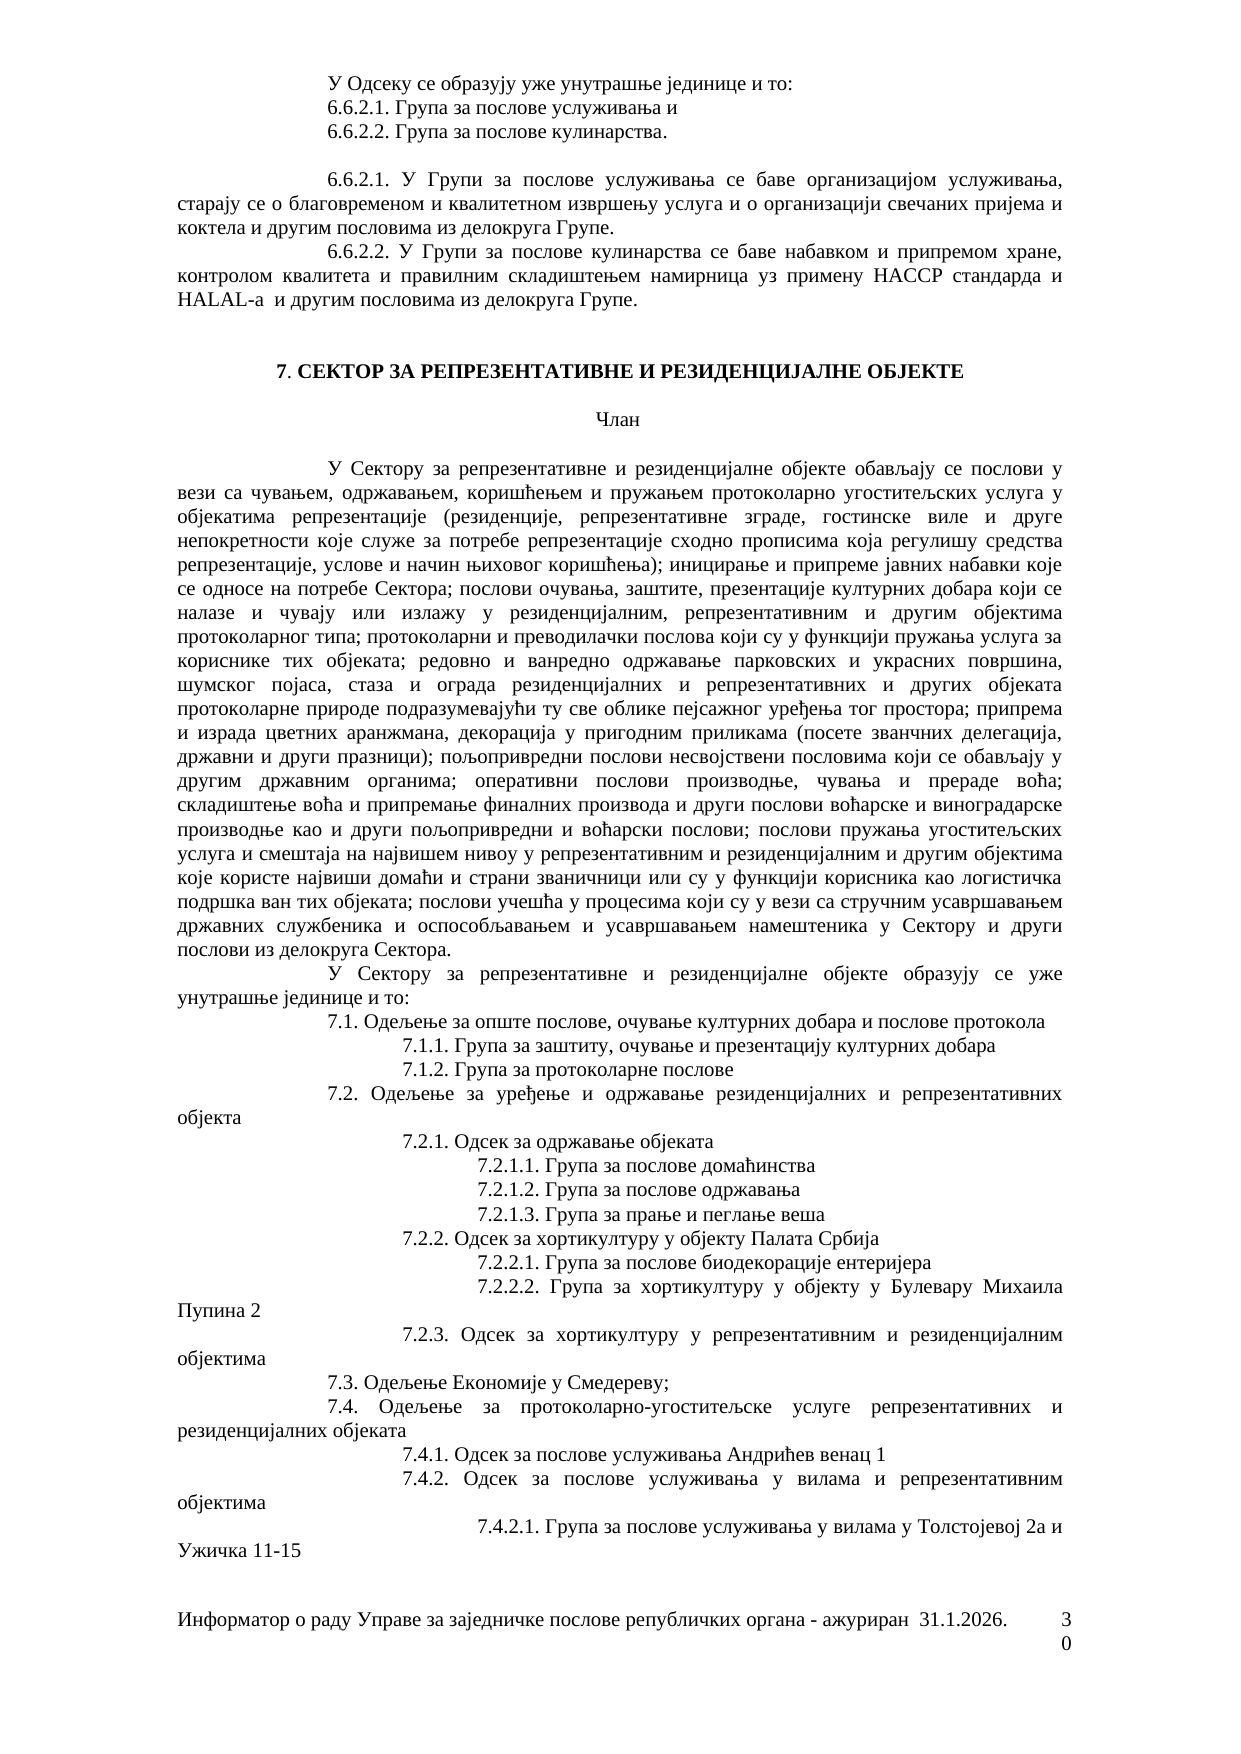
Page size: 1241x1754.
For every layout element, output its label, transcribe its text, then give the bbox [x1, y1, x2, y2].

text 7.3. Одељење Економије у Смедереву; [177, 1370, 1063, 1394]
text 7.2.1. Одсек за одржавање објеката [177, 1129, 1063, 1153]
text 6.6.2.1. Група за послове услуживања и [177, 94, 1063, 119]
text 7.2.1.3. Група за прање и пеглање веша [177, 1201, 1063, 1226]
text 6.6.2.2. Група за послове кулинарства. [177, 119, 1063, 143]
text Члан [177, 407, 1063, 431]
text 7.2. Одељење за уређење и одржавање резиденцијалних и репрезентативних објекта [177, 1081, 1063, 1129]
text 7.2.1.1. Група за послове домаћинства [177, 1153, 1063, 1177]
text 7.4.2. Одсек за послове услуживања у вилама и репрезентативним објектима [177, 1466, 1063, 1514]
text 7.4.1. Одсек за послове услуживања Андрићев венац 1 [177, 1442, 1063, 1466]
text 7.1.1. Група за заштиту, очување и презентацију културних добара [177, 1033, 1063, 1057]
text 7.2.2.2. Група за хортикултуру у објекту у Булевару Михаила Пупина 2 [177, 1274, 1063, 1322]
text 7.4. Одељење за протоколарно-угоститељске услуге репрезентативних и резиденцијалних објеката [177, 1394, 1063, 1442]
text 6.6.2.1. У Групи за послове услуживања се баве организацијом услуживања, старају се о благовременом и квалитетном извршењу услуга и о организацији свечаних пријема и коктела и другим пословима из делокруга Групе. [177, 167, 1063, 239]
text 7. СЕКТОР ЗА РЕПРЕЗЕНТАТИВНЕ И РЕЗИДЕНЦИЈАЛНЕ ОБЈЕКТЕ [177, 359, 1063, 383]
text 7.2.2.1. Група за послове биодекорације ентеријера [177, 1249, 1063, 1274]
text 7.4.2.1. Група за послове услуживања у вилама у Толстојевој 2а и Ужичка 11-15 [177, 1514, 1063, 1562]
text 6.6.2.2. У Групи за послове кулинарства се баве набавком и припремом хране, контролом квалитета и правилним складиштењем намирница уз примену НАССР стандарда и HALAL-a и другим пословима из делокруга Групе. [177, 239, 1063, 311]
text У Сектору за репрезентативне и резиденцијалне објекте образују се уже унутрашње јединице и то: [177, 961, 1063, 1009]
text 7.2.3. Одсек за хортикултуру у репрезентативним и резиденцијалним објектима [177, 1322, 1063, 1370]
text 7.1. Oдељење за опште послове, очување културних добара и послове протокола [177, 1009, 1063, 1033]
text 7.2.1.2. Група за послове одржавања [177, 1177, 1063, 1201]
text 7.1.2. Група за протоколарне послове [177, 1057, 1063, 1081]
text 7.2.2. Одсек за хортикултуру у објекту Палата Србија [177, 1226, 1063, 1249]
text У Сектору за репрезентативне и резиденцијалне објекте обављају се послови у вези са чувањем, одржавањем, коришћењем и пружањем протоколарно угоститељских услуга у објекатима репрезентације (резиденције, репрезентативне зграде, гостинске виле и друге непокретности које служе за потребе репрезентације сходно прописима која регулишу средства репрезентације, услове и начин њиховог коришћења); иницирање и припреме јавних набавки које се односе на потребе Сектора; послови очувања, заштите, презентације културних добара који се налазе и чувају или излажу у резиденцијалним, репрезентативним и другим објектима протоколарног типа; протоколарни и преводилачки послова који су у функцији пружања услуга за кориснике тих објеката; редовно и ванредно одржавање парковских и украсних површина, шумског појаса, стаза и ограда резиденцијалних и репрезентативних и других објеката протоколарне природе подразумевајући ту све облике пејсажног уређења тог простора; припрема и израда цветних аранжмана, декорација у пригодним приликама (посете званчних делегација, државни и други празници); пољопривредни послови несвојствени пословима који се обављају у другим државним органима; оперативни послови производње, чувања и прераде воћа; складиштење воћа и припремање финалних производа и други послови воћарске и виноградарске производње као и други пољопривредни и воћарски послови; послови пружања угоститељских услуга и смештаја на највишем нивоу у репрезентативним и резиденцијалним и другим објектима које користе највиши домаћи и страни званичници или су у функцији корисника као логистичка подршка ван тих објеката; послови учешћа у процесима који су у вези са стручним усавршавањем државних службеника и оспособљавањем и усавршавањем намештеника у Сектору и други послови из делокруга Сектора. [177, 456, 1063, 961]
text У Одсеку се образују уже унутрашње јединице и то: [177, 71, 1063, 94]
